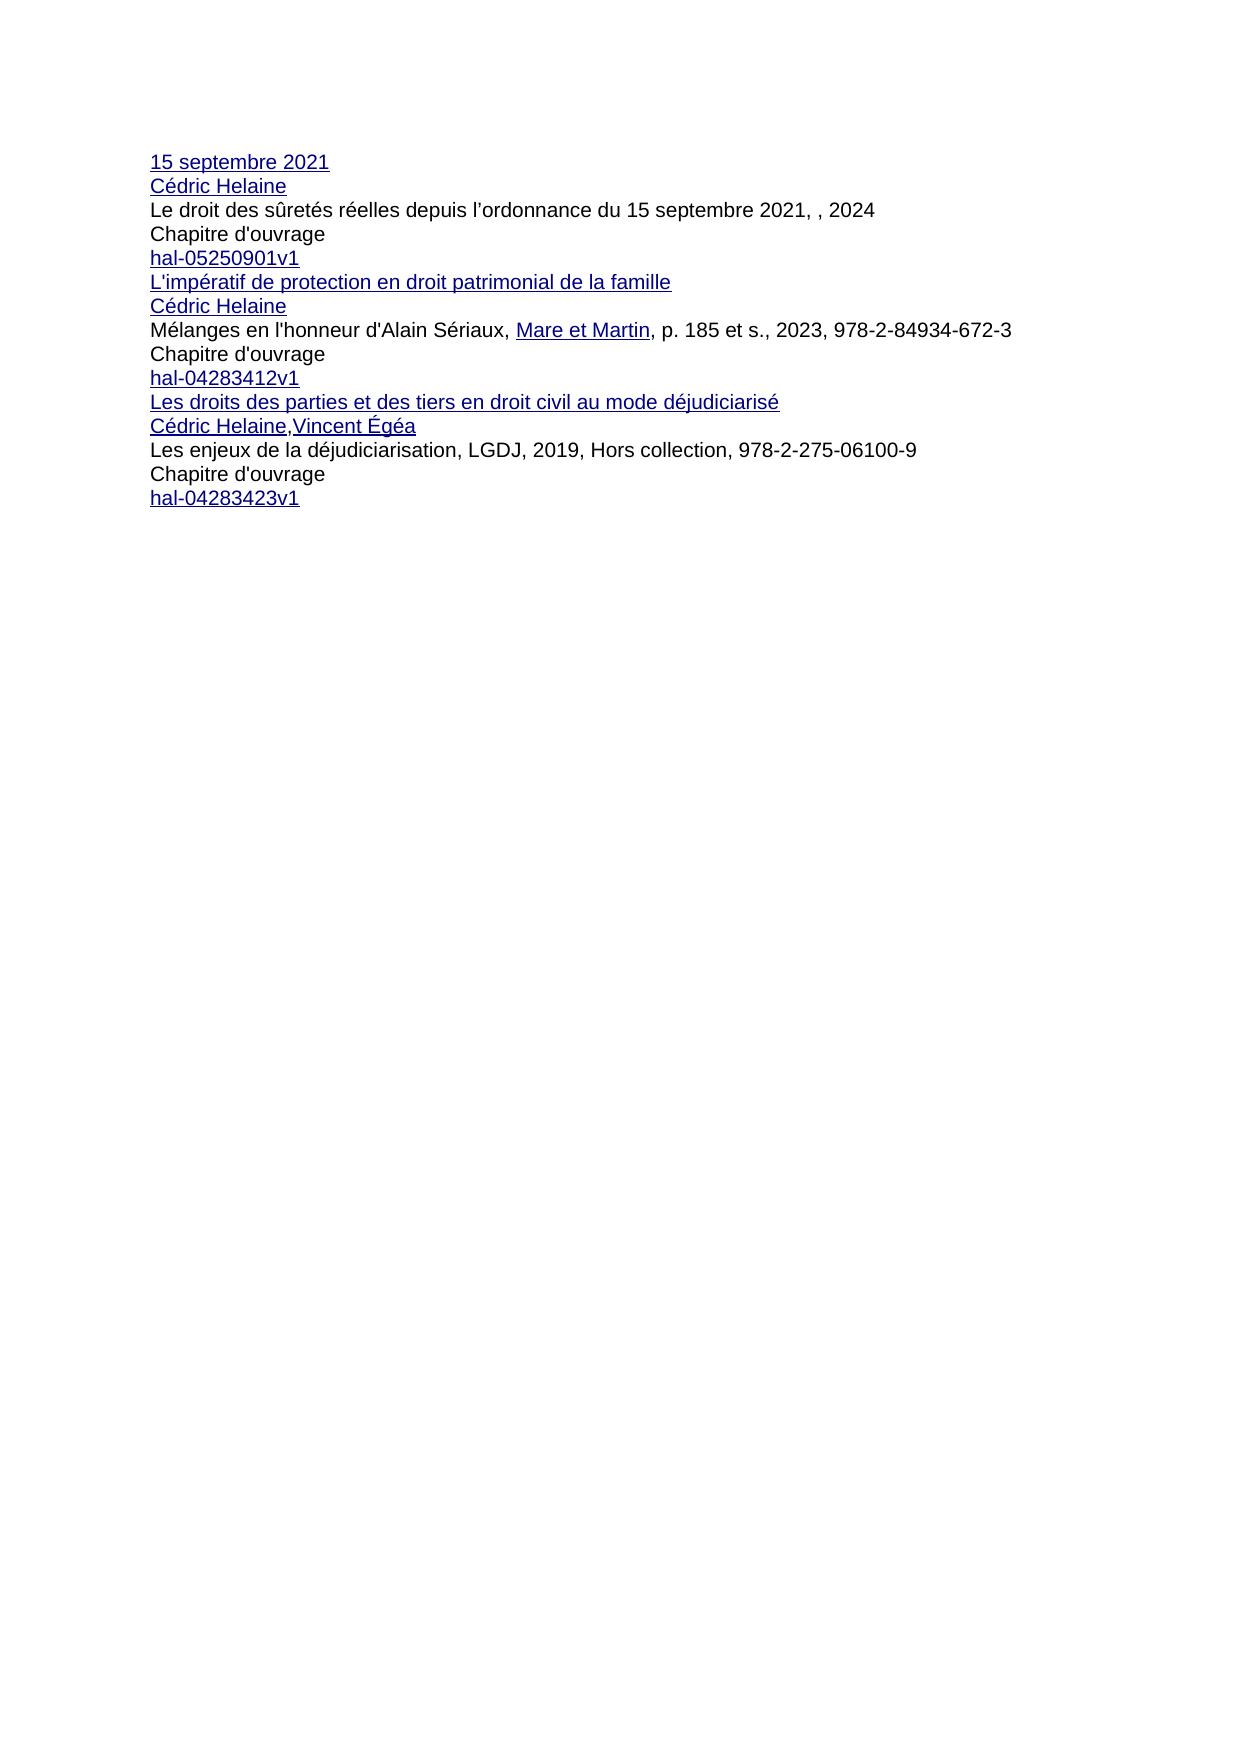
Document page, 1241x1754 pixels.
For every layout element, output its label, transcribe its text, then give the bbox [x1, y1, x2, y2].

table_cell L'impératif de protection en droit patrimonial de la famille Cédric Helaine Mélanges en l'honneur d'Alain Sériaux, Mare et Martin, p. 185 et s., 2023, 978-2-84934-672-3 Chapitre d'ouvrage hal-04283412v1 [150, 270, 1090, 389]
table_cell Le clair-obscur de la distinction entre les privilèges et les hypothèques légales depuis l’ordonnance du 15 septembre 2021 Cédric Helaine Le droit des sûretés réelles depuis l’ordonnance du 15 septembre 2021, , 2024 Chapitre d'ouvrage hal-05250901v1 [150, 150, 1090, 270]
table_cell Les droits des parties et des tiers en droit civil au mode déjudiciarisé Cédric Helaine,Vincent Égéa Les enjeux de la déjudiciarisation, LGDJ, 2019, Hors collection, 978-2-275-06100-9 Chapitre d'ouvrage hal-04283423v1 [150, 390, 1090, 509]
